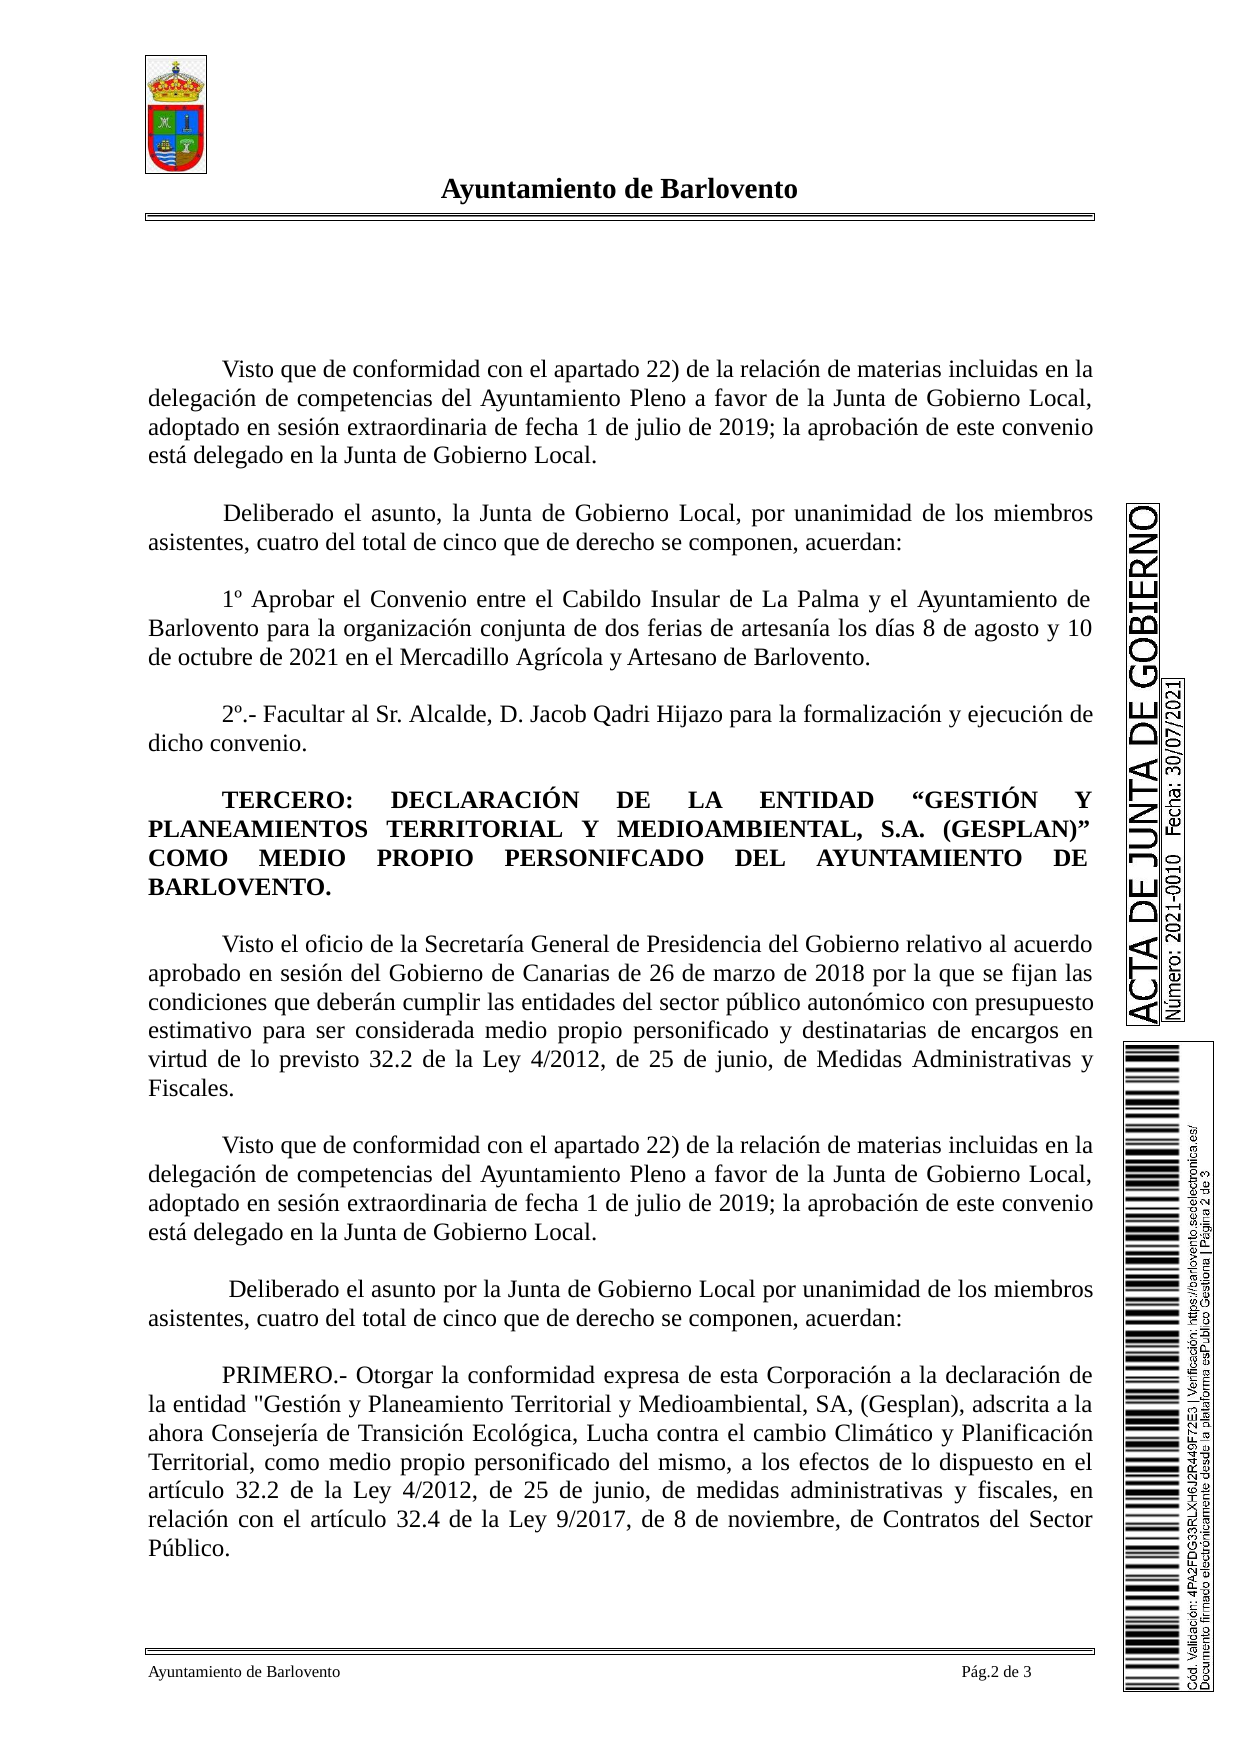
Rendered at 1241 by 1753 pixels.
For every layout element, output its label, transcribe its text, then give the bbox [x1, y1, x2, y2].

picture [146, 214, 1094, 220]
text Visto el oficio de la Secretaría General de Presidencia del Gobierno relativo al acuerdo [222, 931, 1117, 958]
picture [1127, 504, 1159, 1025]
text PRIMERO.- Otorgar la conformidad expresa de esta Corporación a la declaración de [222, 1362, 1117, 1389]
text asistentes, cuatro del total de cinco que de derecho se componen, acuerdan: [148, 528, 1116, 556]
text Y [1074, 787, 1117, 814]
text 2 [222, 701, 234, 728]
text º.- Facultar al Sr. Alcalde, D. Jacob Qadri Hijazo para la formalización y ejecución de [234, 701, 1118, 728]
text dicho convenio. [148, 729, 332, 757]
text Territorial, como medio propio personificado del mismo, a los efectos de lo dispuesto en el [148, 1448, 1117, 1476]
text Deliberado el asunto, la Junta de Gobierno Local, por unanimidad de los miembros [223, 499, 1116, 527]
text delegación de competencias del Ayuntamiento Pleno a favor de la Junta de Gobierno Local, [148, 384, 1118, 412]
text COMO MEDIO PROPIO PERSONIFCADO DEL AYUNTAMIENTO DE [148, 844, 1117, 872]
text delegación de competencias del Ayuntamiento Pleno a favor de la Junta de Gobierno Local, [148, 1161, 1118, 1188]
text estimativo para ser considerada medio propio personificado y destinatarias de encargos en [148, 1017, 1117, 1044]
text la entidad "Gestión y Planeamiento Territorial y Medioambiental, SA, (Gesplan), adscrita a la [148, 1391, 1117, 1418]
picture [1162, 679, 1184, 1021]
text artículo 32.2 de la Ley 4/2012, de 25 de junio, de medidas administrativas y fiscales, en [148, 1477, 1117, 1504]
text Visto que de conformidad con el apartado 22) de la relación de materias incluidas en la [222, 356, 1118, 383]
text aprobado en sesión del Gobierno de Canarias de 26 de marzo de 2018 por la que se fijan las [148, 959, 1117, 987]
picture [146, 56, 206, 173]
text virtud de lo previsto 32.2 de la Ley 4/2012, de 25 de junio, de Medidas Administrativas y [148, 1046, 1117, 1073]
text TERCERO: DECLARACIÓN DE LA ENTIDAD “GESTIÓN [222, 787, 1062, 814]
text adoptado en sesión extraordinaria de fecha 1 de julio de 2019; la aprobación de este convenio [148, 1189, 1118, 1217]
text Ayuntamiento de Barlovento [148, 1662, 366, 1681]
text relación con el artículo 32.4 de la Ley 9/2017, de 8 de noviembre, de Contratos del Sector [148, 1506, 1117, 1533]
text está delegado en la Junta de Gobierno Local. [148, 1218, 1118, 1246]
text Fiscales. [148, 1074, 1117, 1102]
text 1 [222, 586, 234, 613]
text Visto que de conformidad con el apartado 22) de la relación de materias incluidas en la [222, 1132, 1118, 1159]
text Pág.2 de 3 [961, 1662, 1056, 1681]
text está delegado en la Junta de Gobierno Local. [148, 442, 1118, 469]
text PLANEAMIENTOS TERRITORIAL Y MEDIOAMBIENTAL, S.A. (GESPLAN)” [148, 816, 1117, 843]
text adoptado en sesión extraordinaria de fecha 1 de julio de 2019; la aprobación de este convenio [148, 413, 1118, 441]
text BARLOVENTO. [148, 873, 1117, 901]
text Público. [148, 1534, 1117, 1562]
text Deliberado el asunto por la Junta de Gobierno Local por unanimidad de los miembros [228, 1276, 1117, 1303]
picture [1124, 1042, 1213, 1691]
text condiciones que deberán cumplir las entidades del sector público autonómico con presupuesto [148, 988, 1117, 1016]
text de octubre de 2021 en el Mercadillo Agrícola y Artesano de Barlovento. [148, 643, 1116, 671]
text ahora Consejería de Transición Ecológica, Lucha contra el cambio Climático y Planificación [148, 1419, 1117, 1447]
text Ayuntamiento de Barlovento [441, 173, 825, 205]
text º Aprobar el Convenio entre el Cabildo Insular de La Palma y el Ayuntamiento de [234, 586, 1116, 613]
picture [146, 1649, 1094, 1654]
text asistentes, cuatro del total de cinco que de derecho se componen, acuerdan: [148, 1304, 1117, 1332]
text Barlovento para la organización conjunta de dos ferias de artesanía los días 8 de agosto y 10 [148, 614, 1116, 642]
